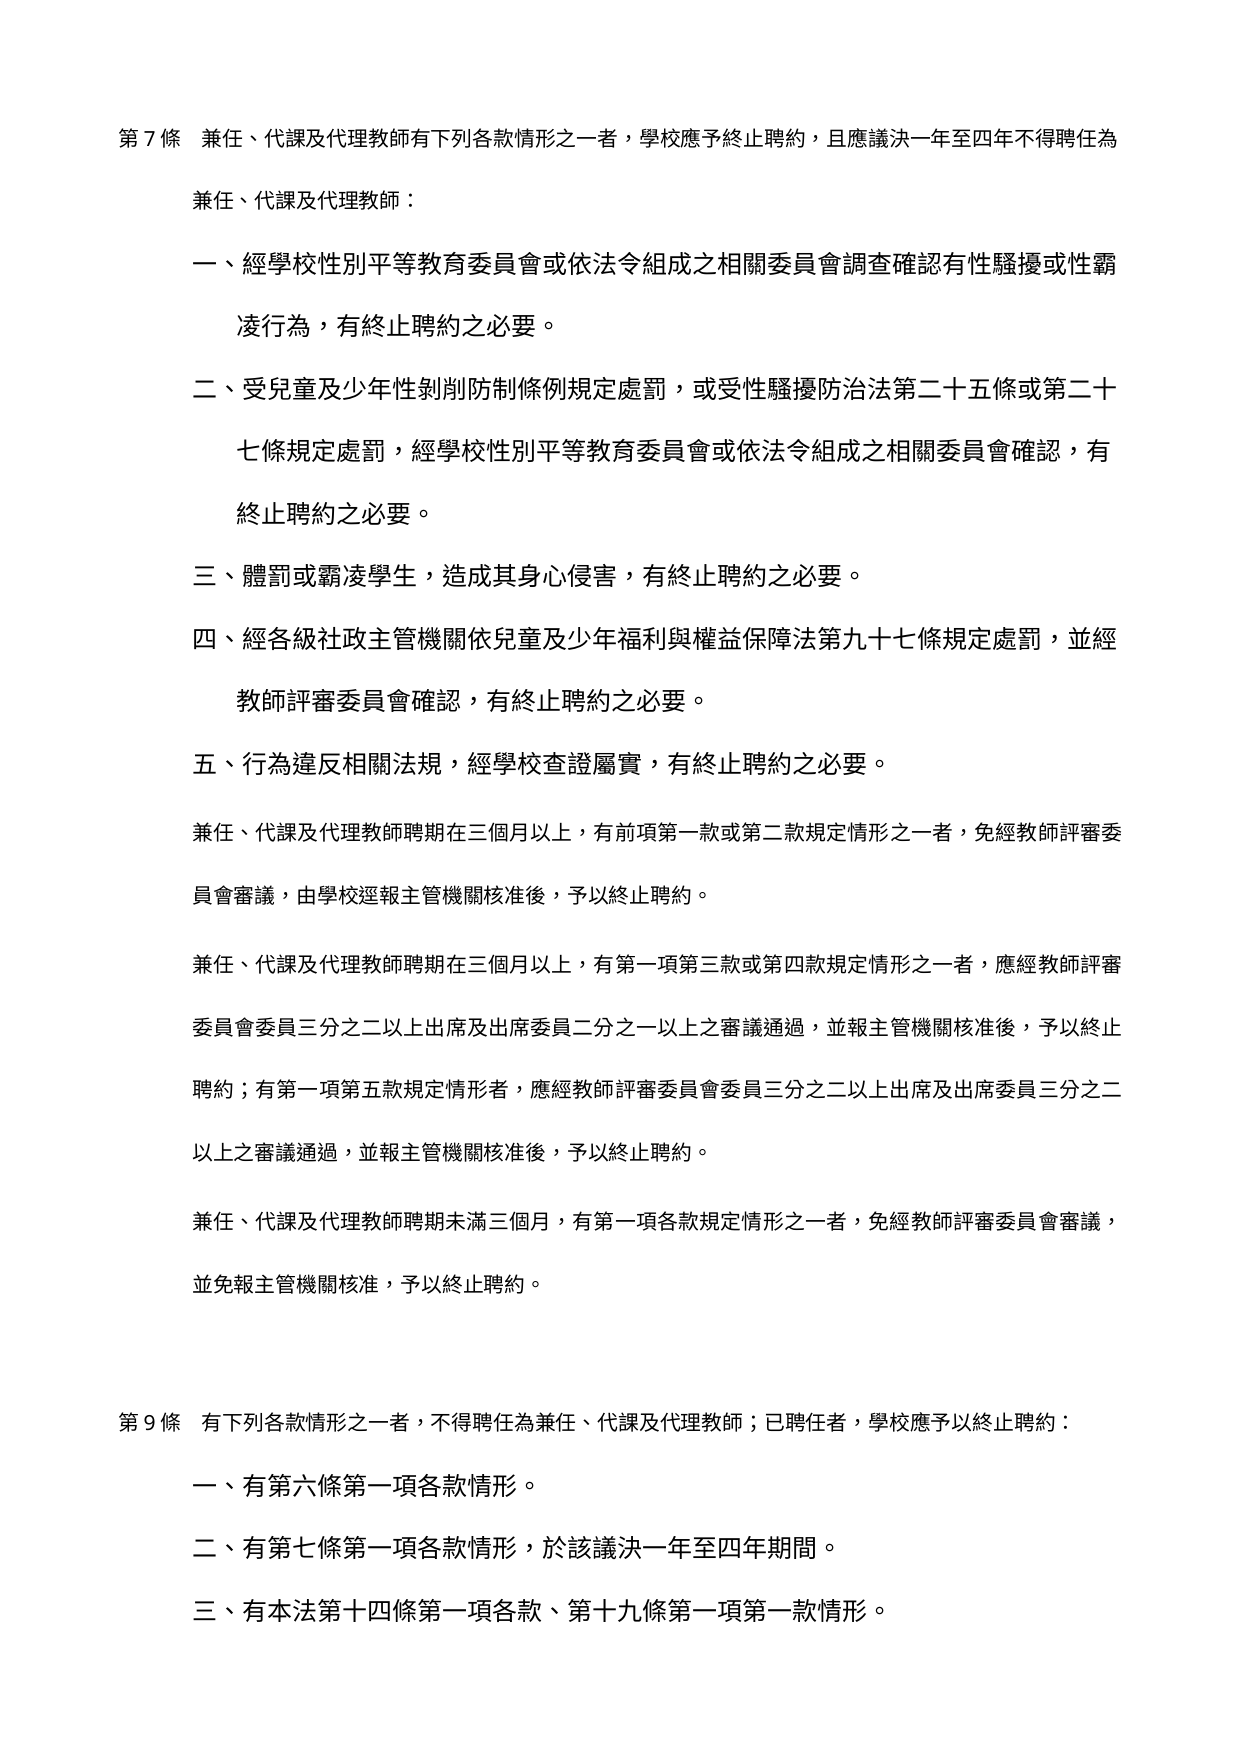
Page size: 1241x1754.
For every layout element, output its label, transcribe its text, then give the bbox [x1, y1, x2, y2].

text 二、受兒童及少年性剝削防制條例規定處罰，或受性騷擾防治法第二十五條或第二十七條規定處罰，經學校性別平等教育委員會或依法令組成之相關委員會確認，有終止聘約之必要。 [192, 346, 1122, 533]
text 三、有本法第十四條第一項各款、第十九條第一項第一款情形。 [192, 1568, 1122, 1630]
text 第7條 兼任、代課及代理教師有下列各款情形之一者，學校應予終止聘約，且應議決一年至四年不得聘任為兼任、代課及代理教師： [118, 96, 1122, 221]
text 五、行為違反相關法規，經學校查證屬實，有終止聘約之必要。 [192, 721, 1122, 783]
text 三、體罰或霸凌學生，造成其身心侵害，有終止聘約之必要。 [192, 533, 1122, 596]
text 兼任、代課及代理教師聘期未滿三個月，有第一項各款規定情形之一者，免經教師評審委員會審議，並免報主管機關核准，予以終止聘約。 [192, 1179, 1122, 1304]
text 第9條 有下列各款情形之一者，不得聘任為兼任、代課及代理教師；已聘任者，學校應予以終止聘約： [118, 1380, 1122, 1443]
text 一、經學校性別平等教育委員會或依法令組成之相關委員會調查確認有性騷擾或性霸凌行為，有終止聘約之必要。 [192, 221, 1122, 346]
text 二、有第七條第一項各款情形，於該議決一年至四年期間。 [192, 1505, 1122, 1568]
text 兼任、代課及代理教師聘期在三個月以上，有第一項第三款或第四款規定情形之一者，應經教師評審委員會委員三分之二以上出席及出席委員二分之一以上之審議通過，並報主管機關核准後，予以終止聘約；有第一項第五款規定情形者，應經教師評審委員會委員三分之二以上出席及出席委員三分之二以上之審議通過，並報主管機關核准後，予以終止聘約。 [192, 922, 1122, 1172]
text 四、經各級社政主管機關依兒童及少年福利與權益保障法第九十七條規定處罰，並經教師評審委員會確認，有終止聘約之必要。 [192, 596, 1122, 721]
text 兼任、代課及代理教師聘期在三個月以上，有前項第一款或第二款規定情形之一者，免經教師評審委員會審議，由學校逕報主管機關核准後，予以終止聘約。 [192, 790, 1122, 915]
text 一、有第六條第一項各款情形。 [192, 1443, 1122, 1505]
